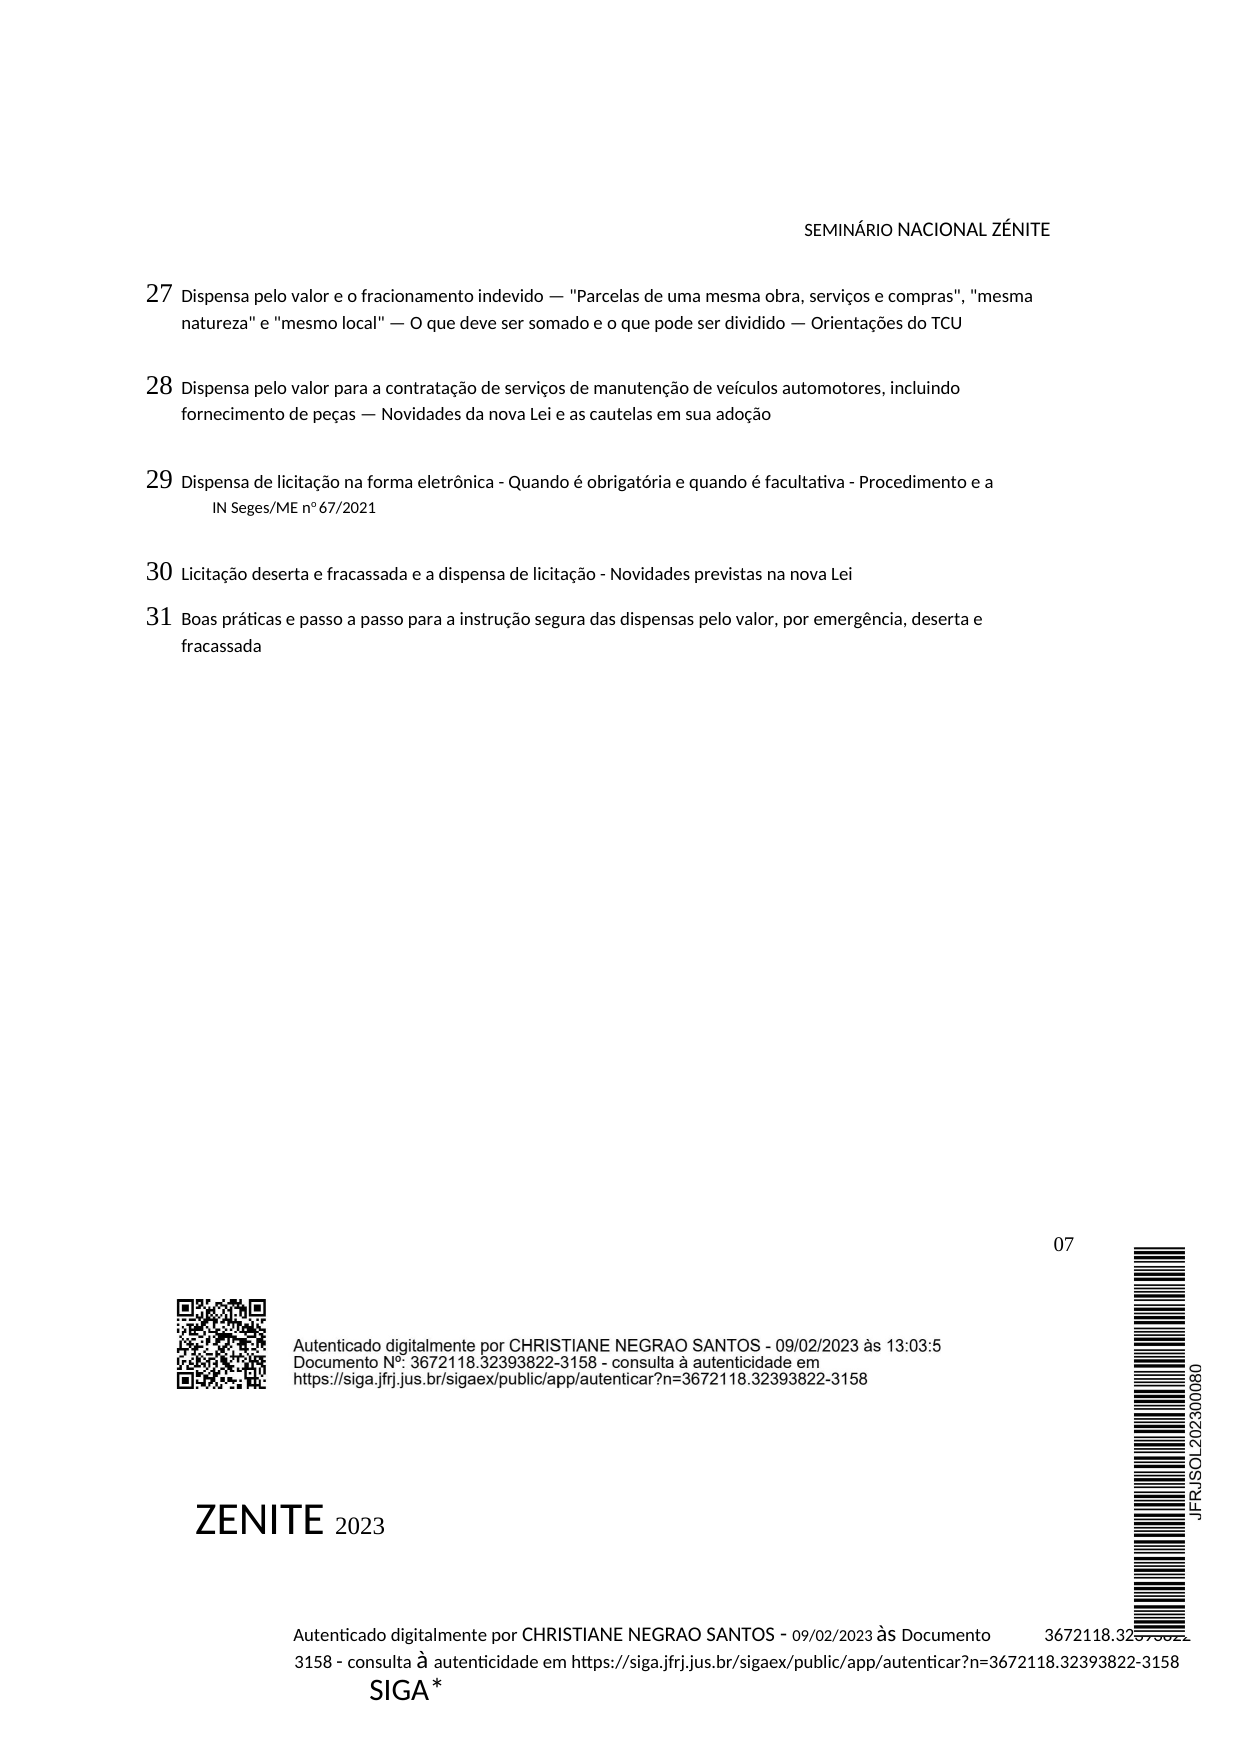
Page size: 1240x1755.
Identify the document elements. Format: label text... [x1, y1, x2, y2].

text IN Seges/ME no 67/2021 [212, 497, 1046, 518]
list Dispensa de licitação na forma eletrônica - Quando é obrigatória e quando é facultativa - Procedimento e a [146, 463, 1046, 494]
list Boas práticas e passo a passo para a instrução segura das dispensas pelo valor, por emergência, deserta e fracassada [146, 600, 1046, 657]
list Dispensa pelo valor e o fracionamento indevido — "Parcelas de uma mesma obra, serviços e compras", "mesma natureza" e "mesmo local" — O que deve ser somado e o que pode ser dividido — Orientações do TCU [146, 277, 1046, 334]
text 07 [180, 1232, 1074, 1256]
list Licitação deserta e fracassada e a dispensa de licitação - Novidades previstas na nova Lei [146, 555, 1046, 586]
list Dispensa pelo valor para a contratação de serviços de manutenção de veículos automotores, incluindo fornecimento de peças — Novidades da nova Lei e as cautelas em sua adoção [146, 369, 1046, 426]
